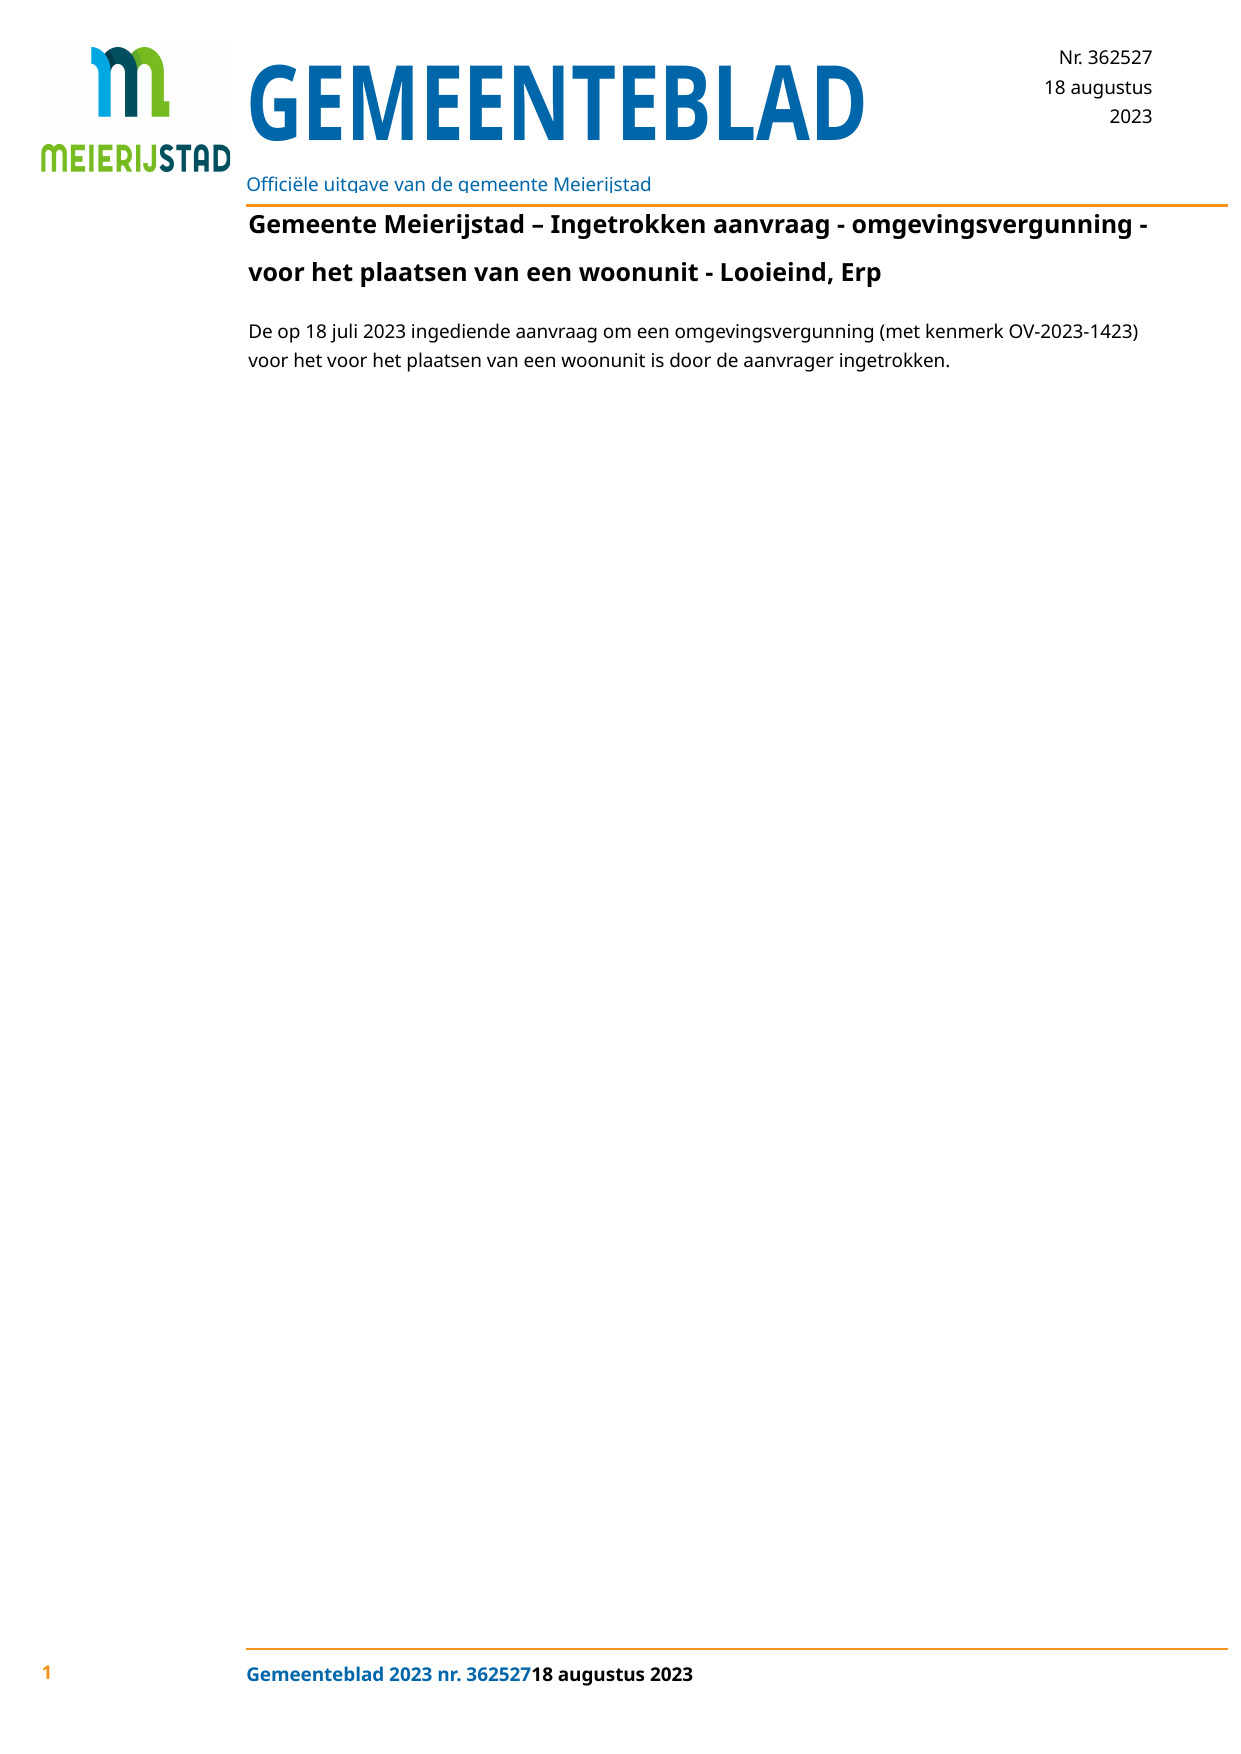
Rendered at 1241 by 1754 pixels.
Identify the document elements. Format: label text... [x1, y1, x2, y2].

picture [41, 47, 231, 172]
text Gemeente Meierijstad – Ingetrokken aanvraag - omgevingsvergunning - voor het plaatsen van een woonunit - Looieind, Erp [248, 207, 1152, 288]
text De op 18 juli 2023 ingediende aanvraag om een omgevingsvergunning (met kenmerk OV-2023-1423) voor het voor het plaatsen van een woonunit is door de aanvrager ingetrokken. [248, 318, 1152, 373]
